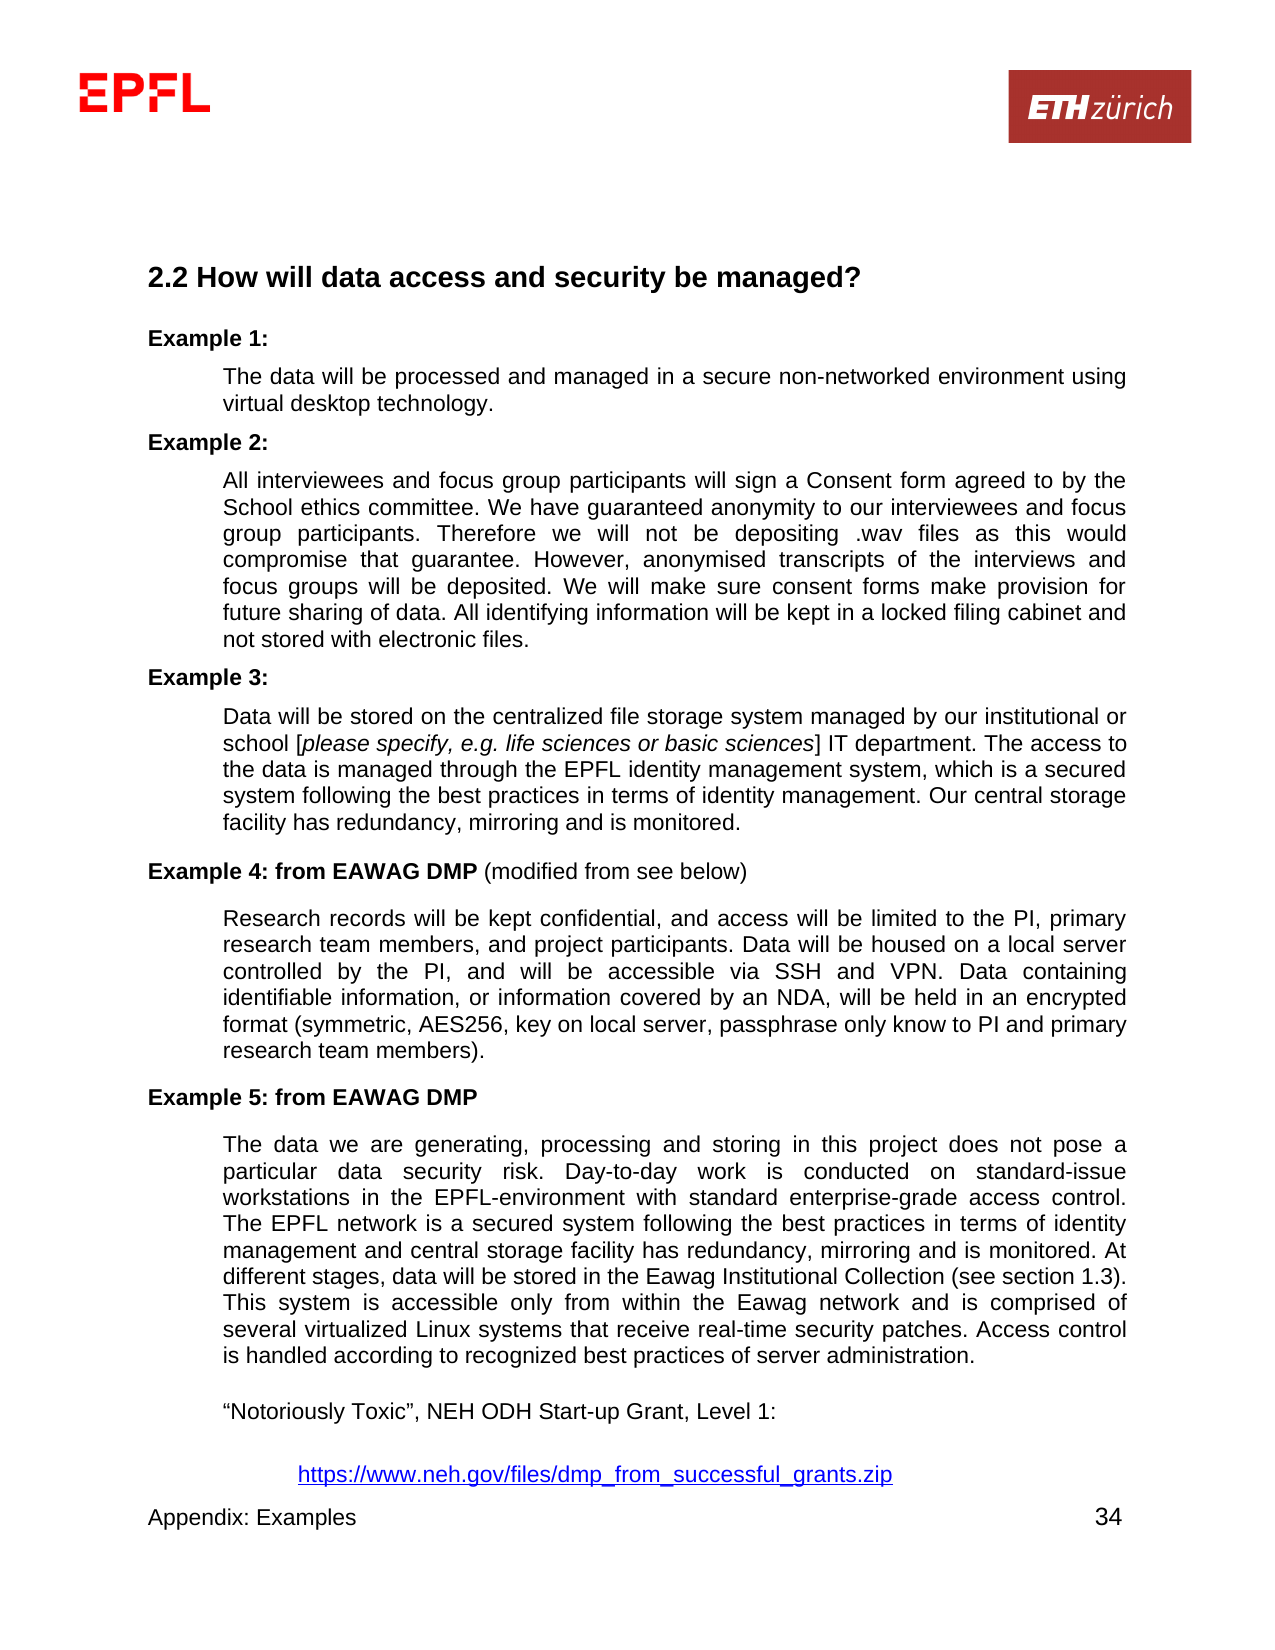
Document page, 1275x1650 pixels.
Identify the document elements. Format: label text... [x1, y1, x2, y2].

text Example 4: from EAWAG DMP (modified from see below) [148, 858, 1127, 884]
text Example 2: [148, 428, 1127, 455]
text Data will be stored on the centralized file storage system managed by our institutional or school [please specify, e.g. life sciences or basic sciences] IT department. The access to the data is managed through the EPFL identity management system, which is a secured system following the best practices in terms of identity management. Our central storage facility has redundancy, mirroring and is monitored. [223, 703, 1127, 835]
text 2.2 How will data access and security be managed? [148, 260, 1127, 293]
text The data we are generating, processing and storing in this project does not pose a particular data security risk. Day-to-day work is conducted on standard-issue workstations in the EPFL-environment with standard enterprise-grade access control. The EPFL network is a secured system following the best practices in terms of identity management and central storage facility has redundancy, mirroring and is monitored. At different stages, data will be stored in the Eawag Institutional Collection (see section 1.3). This system is accessible only from within the Eawag network and is comprised of several virtualized Linux systems that receive real-time security patches. Access control is handled according to recognized best practices of server administration. [223, 1131, 1127, 1368]
text All interviewees and focus group participants will sign a Consent form agreed to by the School ethics committee. We have guaranteed anonymity to our interviewees and focus group participants. Therefore we will not be depositing .wav files as this would compromise that guarantee. However, anonymised transcripts of the interviews and focus groups will be deposited. We will make sure consent forms make provision for future sharing of data. All identifying information will be kept in a locked filing cabinet and not stored with electronic files. [223, 467, 1127, 652]
text Example 3: [148, 664, 1127, 691]
text Research records will be kept confidential, and access will be limited to the PI, primary research team members, and project participants. Data will be housed on a local server controlled by the PI, and will be accessible via SSH and VPN. Data containing identifiable information, or information covered by an NDA, will be held in an encrypted format (symmetric, AES256, key on local server, passphrase only know to PI and primary research team members). [223, 905, 1127, 1063]
text Example 1: [148, 324, 1127, 351]
text “Notoriously Toxic”, NEH ODH Start-up Grant, Level 1: [223, 1398, 1127, 1424]
text https://www.neh.gov/files/dmp_from_successful_grants.zip [223, 1461, 1127, 1488]
text Example 5: from EAWAG DMP [148, 1084, 1127, 1110]
text The data will be processed and managed in a secure non-networked environment using virtual desktop technology. [223, 363, 1127, 416]
